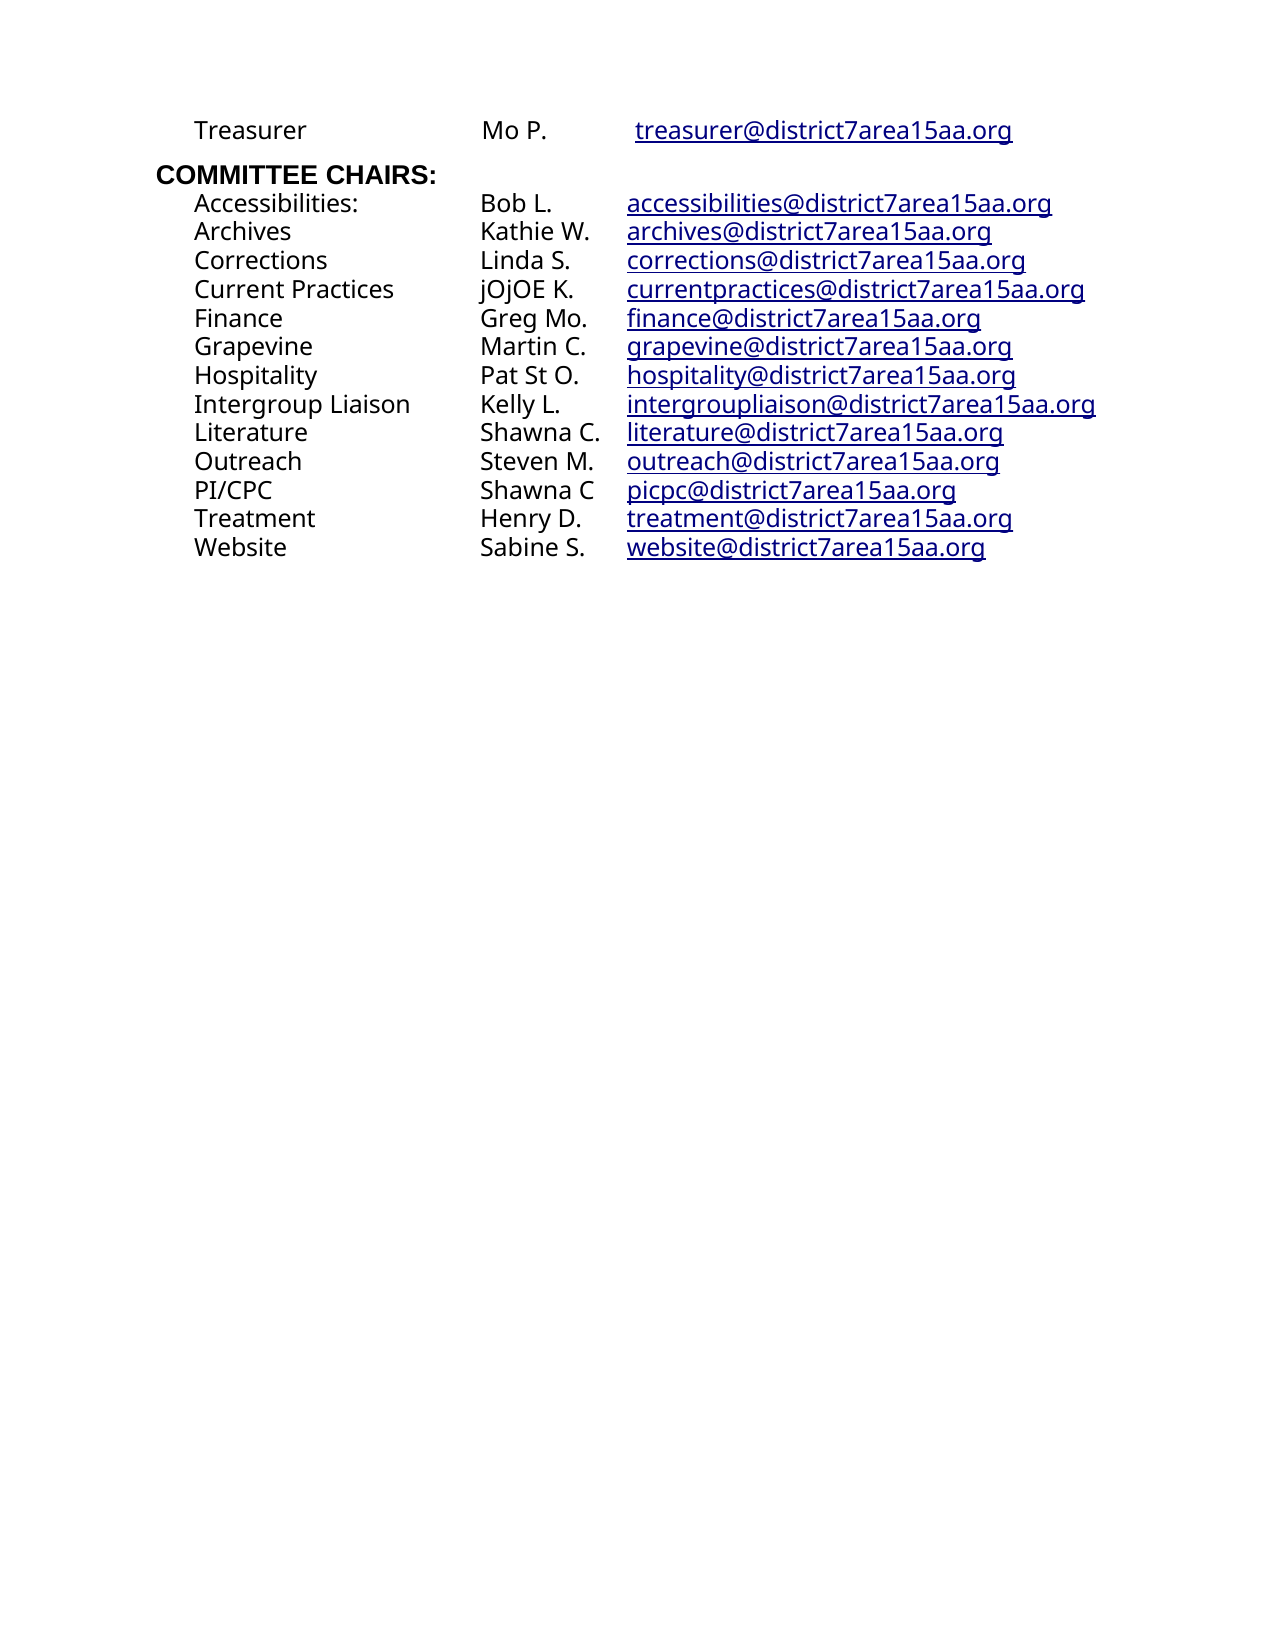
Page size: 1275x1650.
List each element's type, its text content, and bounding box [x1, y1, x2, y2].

table_cell Treatment [189, 507, 449, 535]
table_cell Archives [189, 220, 449, 248]
table_cell currentpractices@district7area15aa.org [622, 277, 1233, 306]
table_cell PI/CPC [189, 478, 449, 507]
table_cell Steven M. [449, 449, 622, 478]
table_cell Sabine S. [449, 535, 622, 564]
table_cell Shawna C [449, 478, 622, 507]
table_cell Pat St O. [449, 363, 622, 392]
table_header Bob L. [449, 191, 622, 219]
table_cell literature@district7area15aa.org [622, 421, 1233, 449]
table_header Accessibilities: [189, 191, 449, 219]
table_cell hospitality@district7area15aa.org [622, 363, 1233, 392]
table_cell Martin C. [449, 335, 622, 363]
table_cell intergroupliaison@district7area15aa.org [622, 392, 1233, 421]
table_cell archives@district7area15aa.org [622, 220, 1233, 248]
table_cell treasurer@district7area15aa.org [621, 118, 1233, 146]
table_cell Hospitality [189, 363, 449, 392]
table_cell Grapevine [189, 335, 449, 363]
table_cell Finance [189, 306, 449, 334]
table_cell jOjOE K. [449, 277, 622, 306]
table_cell treatment@district7area15aa.org [622, 507, 1233, 535]
table_cell Greg Mo. [449, 306, 622, 334]
table_cell Current Practices [189, 277, 449, 306]
table_cell picpc@district7area15aa.org [622, 478, 1233, 507]
table_cell Linda S. [449, 248, 622, 277]
table_cell Intergroup Liaison [189, 392, 449, 421]
table_cell Treasurer [189, 118, 418, 146]
table_cell Kathie W. [449, 220, 622, 248]
table_cell finance@district7area15aa.org [622, 306, 1233, 334]
text COMMITTEE CHAIRS: [156, 159, 1157, 190]
table_cell Shawna C. [449, 421, 622, 449]
table_cell Henry D. [449, 507, 622, 535]
table_cell Mo P. [419, 118, 621, 146]
table_cell Literature [189, 421, 449, 449]
table_cell Outreach [189, 449, 449, 478]
table_cell website@district7area15aa.org [622, 535, 1233, 564]
table_cell outreach@district7area15aa.org [622, 449, 1233, 478]
table_cell Kelly L. [449, 392, 622, 421]
table_cell Website [189, 535, 449, 564]
table_cell corrections@district7area15aa.org [622, 248, 1233, 277]
table_header accessibilities@district7area15aa.org [622, 191, 1233, 219]
table_cell Corrections [189, 248, 449, 277]
table_cell grapevine@district7area15aa.org [622, 335, 1233, 363]
